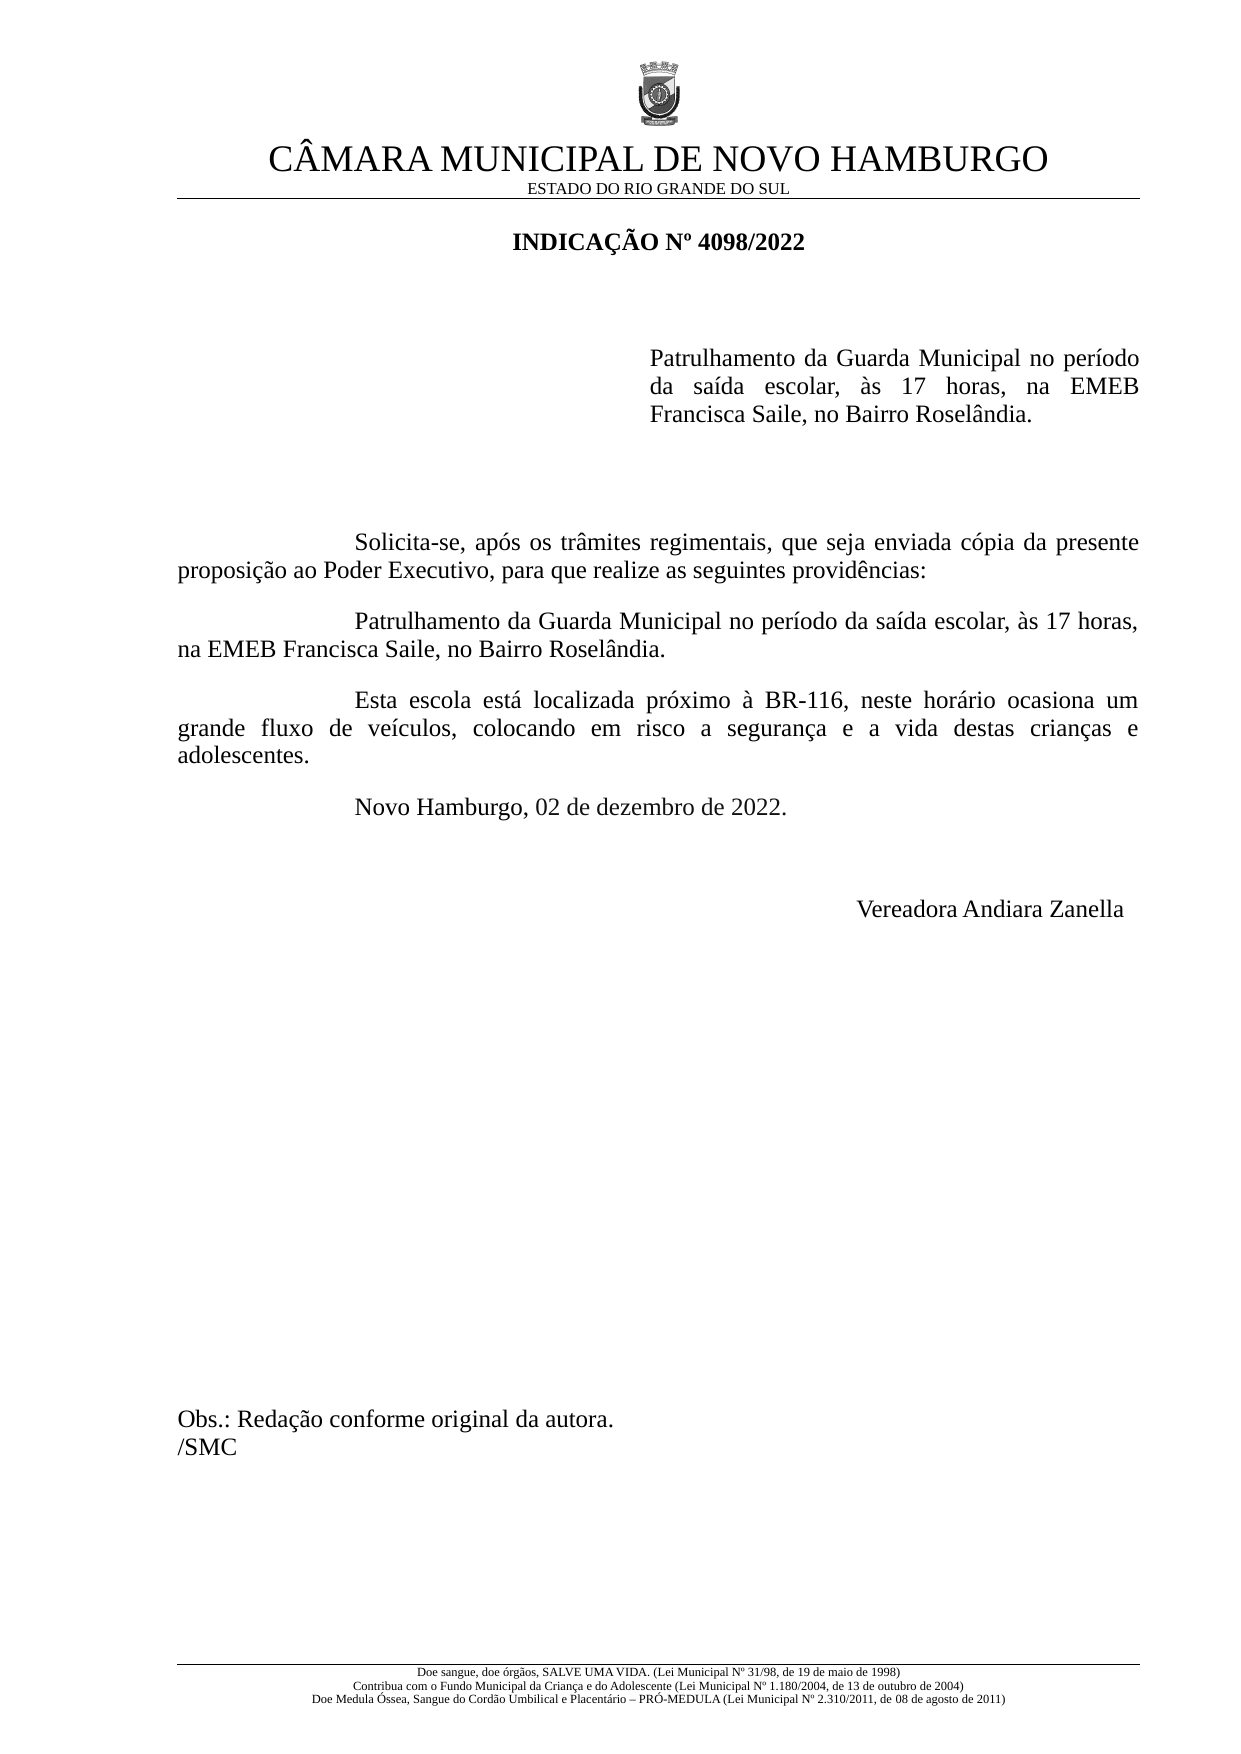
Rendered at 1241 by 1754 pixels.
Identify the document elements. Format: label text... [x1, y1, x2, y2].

text Vereadora Andiara Zanella [546, 895, 1140, 923]
text Obs.: Redação conforme original da autora. [177, 1406, 1140, 1433]
text INDICAÇÃO Nº 4098/2022 [177, 228, 1140, 256]
text Novo Hamburgo, 02 de dezembro de 2022. [177, 793, 1140, 820]
text Patrulhamento da Guarda Municipal no período da saída escolar, às 17 horas, na EMEB Francisca Saile, no Bairro Roselândia. [177, 607, 1140, 662]
text Esta escola está localizada próximo à BR-116, neste horário ocasiona um grande fluxo de veículos, colocando em risco a segurança e a vida destas crianças e adolescentes. [177, 686, 1140, 769]
text /SMC [177, 1433, 1140, 1461]
text Patrulhamento da Guarda Municipal no período da saída escolar, às 17 horas, na EMEB Francisca Saile, no Bairro Roselândia. [649, 344, 1140, 428]
text Solicita-se, após os trâmites regimentais, que seja enviada cópia da presente proposição ao Poder Executivo, para que realize as seguintes providências: [177, 528, 1140, 583]
